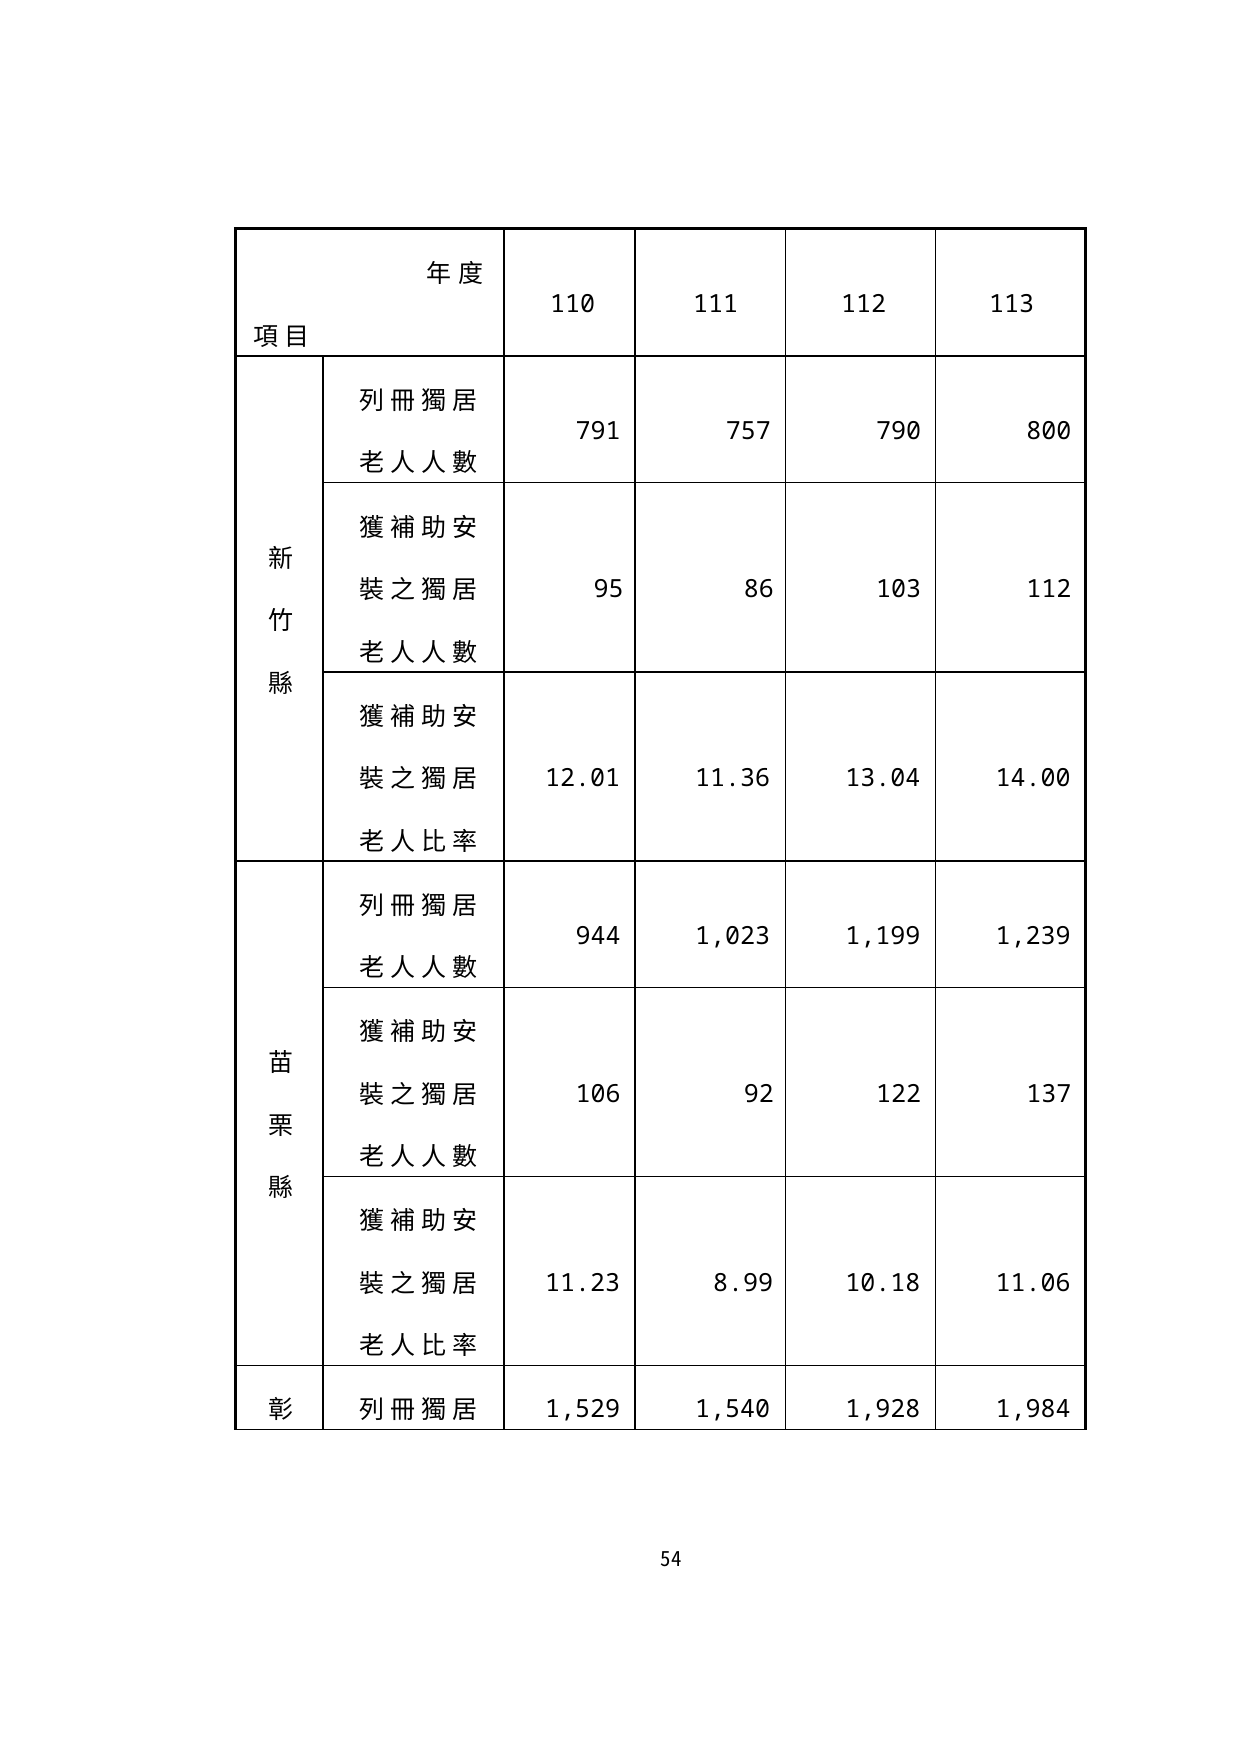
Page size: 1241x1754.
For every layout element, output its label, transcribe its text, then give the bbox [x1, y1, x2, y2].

table_cell 8.99 [636, 1177, 785, 1365]
table_header 113 [936, 230, 1084, 355]
table_cell 獲補助安裝之獨居老人人數 [324, 988, 503, 1176]
table_cell 列冊獨居 老人人數 [324, 357, 503, 482]
table_cell 彰 [237, 1366, 322, 1429]
table_cell 137 [936, 988, 1084, 1176]
table_header 110 [505, 230, 634, 355]
table_cell 1,540 [636, 1366, 785, 1429]
table_cell 獲補助安裝之獨居老人人數 [324, 483, 503, 671]
table_cell 95 [505, 483, 634, 671]
table_cell 106 [505, 988, 634, 1176]
table_cell 11.06 [936, 1177, 1084, 1365]
table_cell 92 [636, 988, 785, 1176]
table_cell 13.04 [786, 673, 935, 860]
table_cell 1,928 [786, 1366, 935, 1429]
table_cell 11.36 [636, 673, 785, 860]
table_cell 790 [786, 357, 935, 482]
table_header 112 [786, 230, 935, 355]
table_cell 苗栗縣 [237, 862, 322, 1365]
table_cell 獲補助安裝之獨居老人比率 [324, 1177, 503, 1365]
table_cell 103 [786, 483, 935, 671]
table_cell 791 [505, 357, 634, 482]
table_cell 1,984 [936, 1366, 1084, 1429]
table_cell 列冊獨居 老人人數 [324, 862, 503, 987]
table_cell 1,023 [636, 862, 785, 987]
table_header 111 [636, 230, 785, 355]
table_cell 10.18 [786, 1177, 935, 1365]
table_cell 11.23 [505, 1177, 634, 1365]
table_cell 1,529 [505, 1366, 634, 1429]
table_cell 1,199 [786, 862, 935, 987]
table_cell 14.00 [936, 673, 1084, 860]
table_header 年度 項目 [237, 230, 503, 355]
table_cell 944 [505, 862, 634, 987]
table_cell 757 [636, 357, 785, 482]
table_cell 12.01 [505, 673, 634, 860]
table_cell 122 [786, 988, 935, 1176]
table_cell 800 [936, 357, 1084, 482]
table_cell 列冊獨居 [324, 1366, 503, 1429]
table_cell 獲補助安裝之獨居老人比率 [324, 673, 503, 860]
table_cell 1,239 [936, 862, 1084, 987]
table_cell 新竹縣 [237, 357, 322, 860]
table_cell 86 [636, 483, 785, 671]
table_cell 112 [936, 483, 1084, 671]
